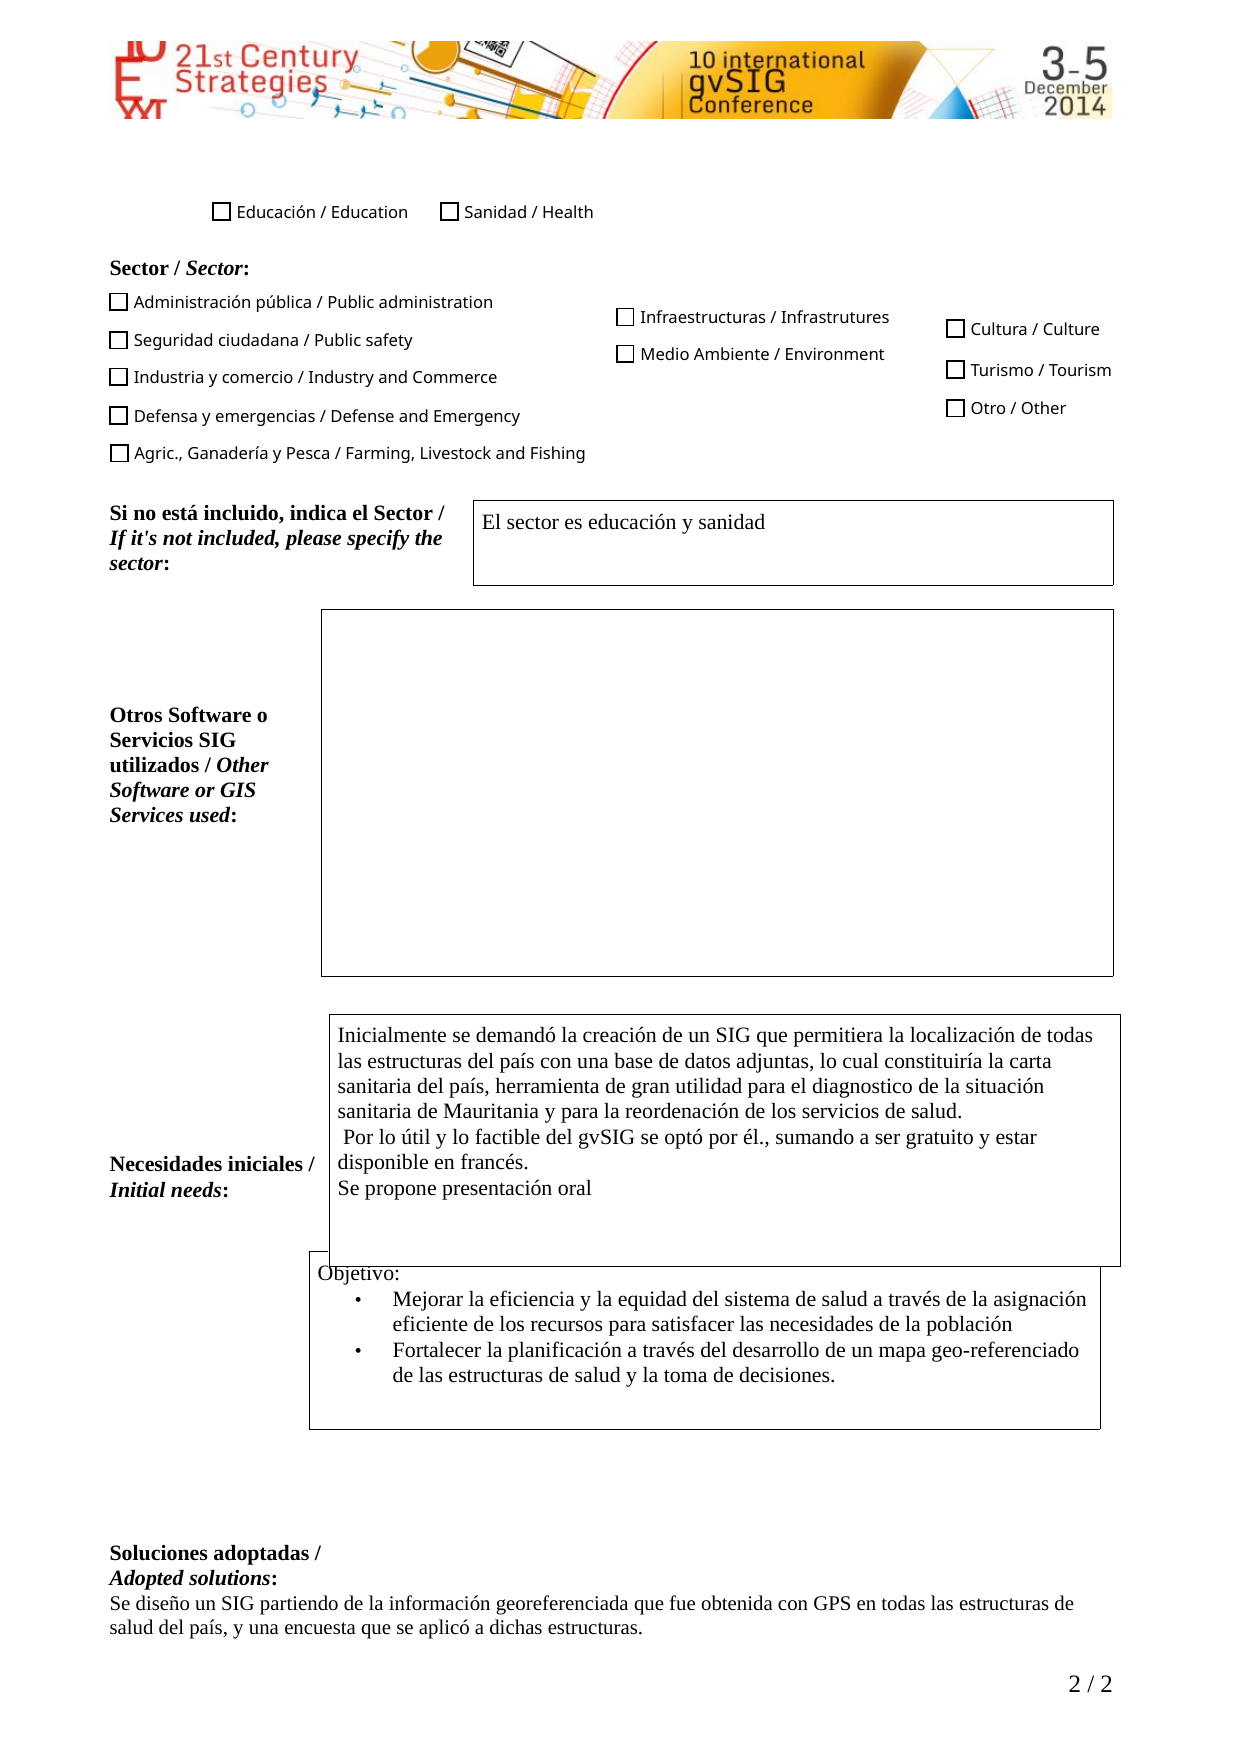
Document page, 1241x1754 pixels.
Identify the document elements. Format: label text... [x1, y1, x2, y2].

text Objetivo: [317, 1260, 1091, 1285]
text Necesidades iniciales / Initial needs: [109, 1151, 328, 1202]
text Soluciones adoptadas / [109, 1540, 1113, 1565]
text Adopted solutions: [109, 1565, 1113, 1591]
text [474, 501, 1113, 585]
text Se propone presentación oral [337, 1175, 1111, 1200]
text Si no está incluido, indica el Sector / If it's not included, please specify the sector: [109, 500, 473, 576]
text El sector es educación y sanidad [482, 509, 1104, 534]
list Fortalecer la planificación a través del desarrollo de un mapa geo-referenciado de las estructuras de salud y la toma de decisiones. [355, 1337, 1091, 1387]
picture [109, 41, 1113, 119]
text Se diseño un SIG partiendo de la información georeferenciada que fue obtenida con GPS en todas las estructuras de salud del país, y una encuesta que se aplicó a dichas estructuras. [109, 1591, 1113, 1639]
text Inicialmente se demandó la creación de un SIG que permitiera la localización de todas las estructuras del país con una base de datos adjuntas, lo cual constituiría la carta sanitaria del país, herramienta de gran utilidad para el diagnostico de la situación sanitaria de Mauritania y para la reordenación de los servicios de salud. [337, 1022, 1111, 1123]
text Otros Software o Servicios SIG utilizados / Other Software or GIS Services used: [109, 702, 321, 828]
text Por lo útil y lo factible del gvSIG se optó por él., sumando a ser gratuito y estar disponible en francés. [337, 1124, 1111, 1174]
text Sector / Sector: [109, 255, 1113, 280]
list Mejorar la eficiencia y la equidad del sistema de salud a través de la asignación eficiente de los recursos para satisfacer las necesidades de la población [355, 1286, 1091, 1336]
